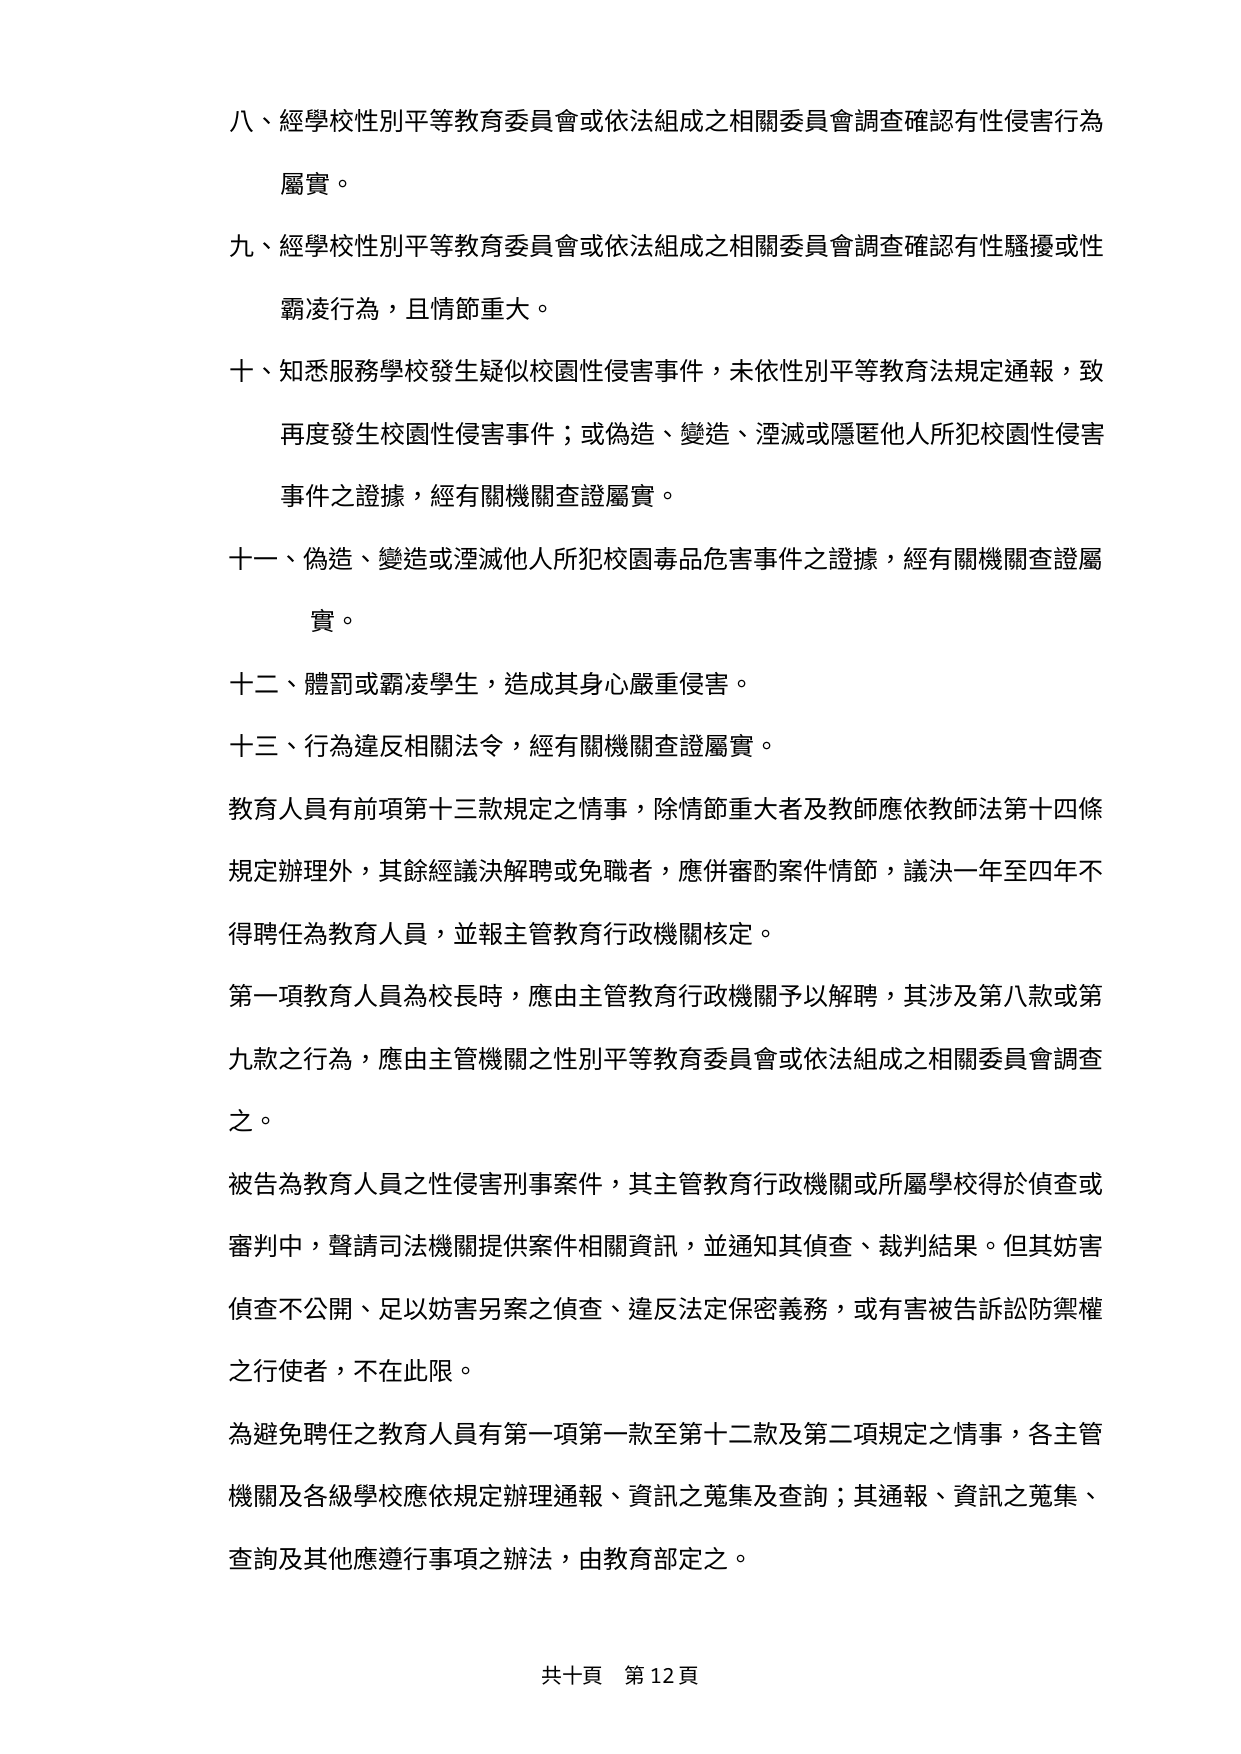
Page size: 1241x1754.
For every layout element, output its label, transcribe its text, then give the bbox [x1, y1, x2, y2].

text 十一、偽造、變造或湮滅他人所犯校園毒品危害事件之證據，經有關機關查證屬實。 [229, 516, 1122, 641]
text 八、經學校性別平等教育委員會或依法組成之相關委員會調查確認有性侵害行為 屬實。 [229, 78, 1122, 203]
text 九、經學校性別平等教育委員會或依法組成之相關委員會調查確認有性騷擾或性 霸凌行為，且情節重大。 [229, 203, 1122, 328]
text 十二、體罰或霸凌學生，造成其身心嚴重侵害。 [118, 641, 1122, 703]
text 被告為教育人員之性侵害刑事案件，其主管教育行政機關或所屬學校得於偵查或審判中，聲請司法機關提供案件相關資訊，並通知其偵查、裁判結果。但其妨害偵查不公開、足以妨害另案之偵查、違反法定保密義務，或有害被告訴訟防禦權之行使者，不在此限。 [229, 1141, 1122, 1391]
text 第一項教育人員為校長時，應由主管教育行政機關予以解聘，其涉及第八款或第九款之行為，應由主管機關之性別平等教育委員會或依法組成之相關委員會調查之。 [229, 953, 1122, 1141]
text 十、知悉服務學校發生疑似校園性侵害事件，未依性別平等教育法規定通報，致再度發生校園性侵害事件；或偽造、變造、湮滅或隱匿他人所犯校園性侵害事件之證據，經有關機關查證屬實。 [229, 328, 1122, 516]
text 十三、行為違反相關法令，經有關機關查證屬實。 [118, 703, 1122, 766]
text 為避免聘任之教育人員有第一項第一款至第十二款及第二項規定之情事，各主管機關及各級學校應依規定辦理通報、資訊之蒐集及查詢；其通報、資訊之蒐集、查詢及其他應遵行事項之辦法，由教育部定之。 [229, 1391, 1122, 1578]
text 教育人員有前項第十三款規定之情事，除情節重大者及教師應依教師法第十四條規定辦理外，其餘經議決解聘或免職者，應併審酌案件情節，議決一年至四年不得聘任為教育人員，並報主管教育行政機關核定。 [229, 766, 1122, 953]
